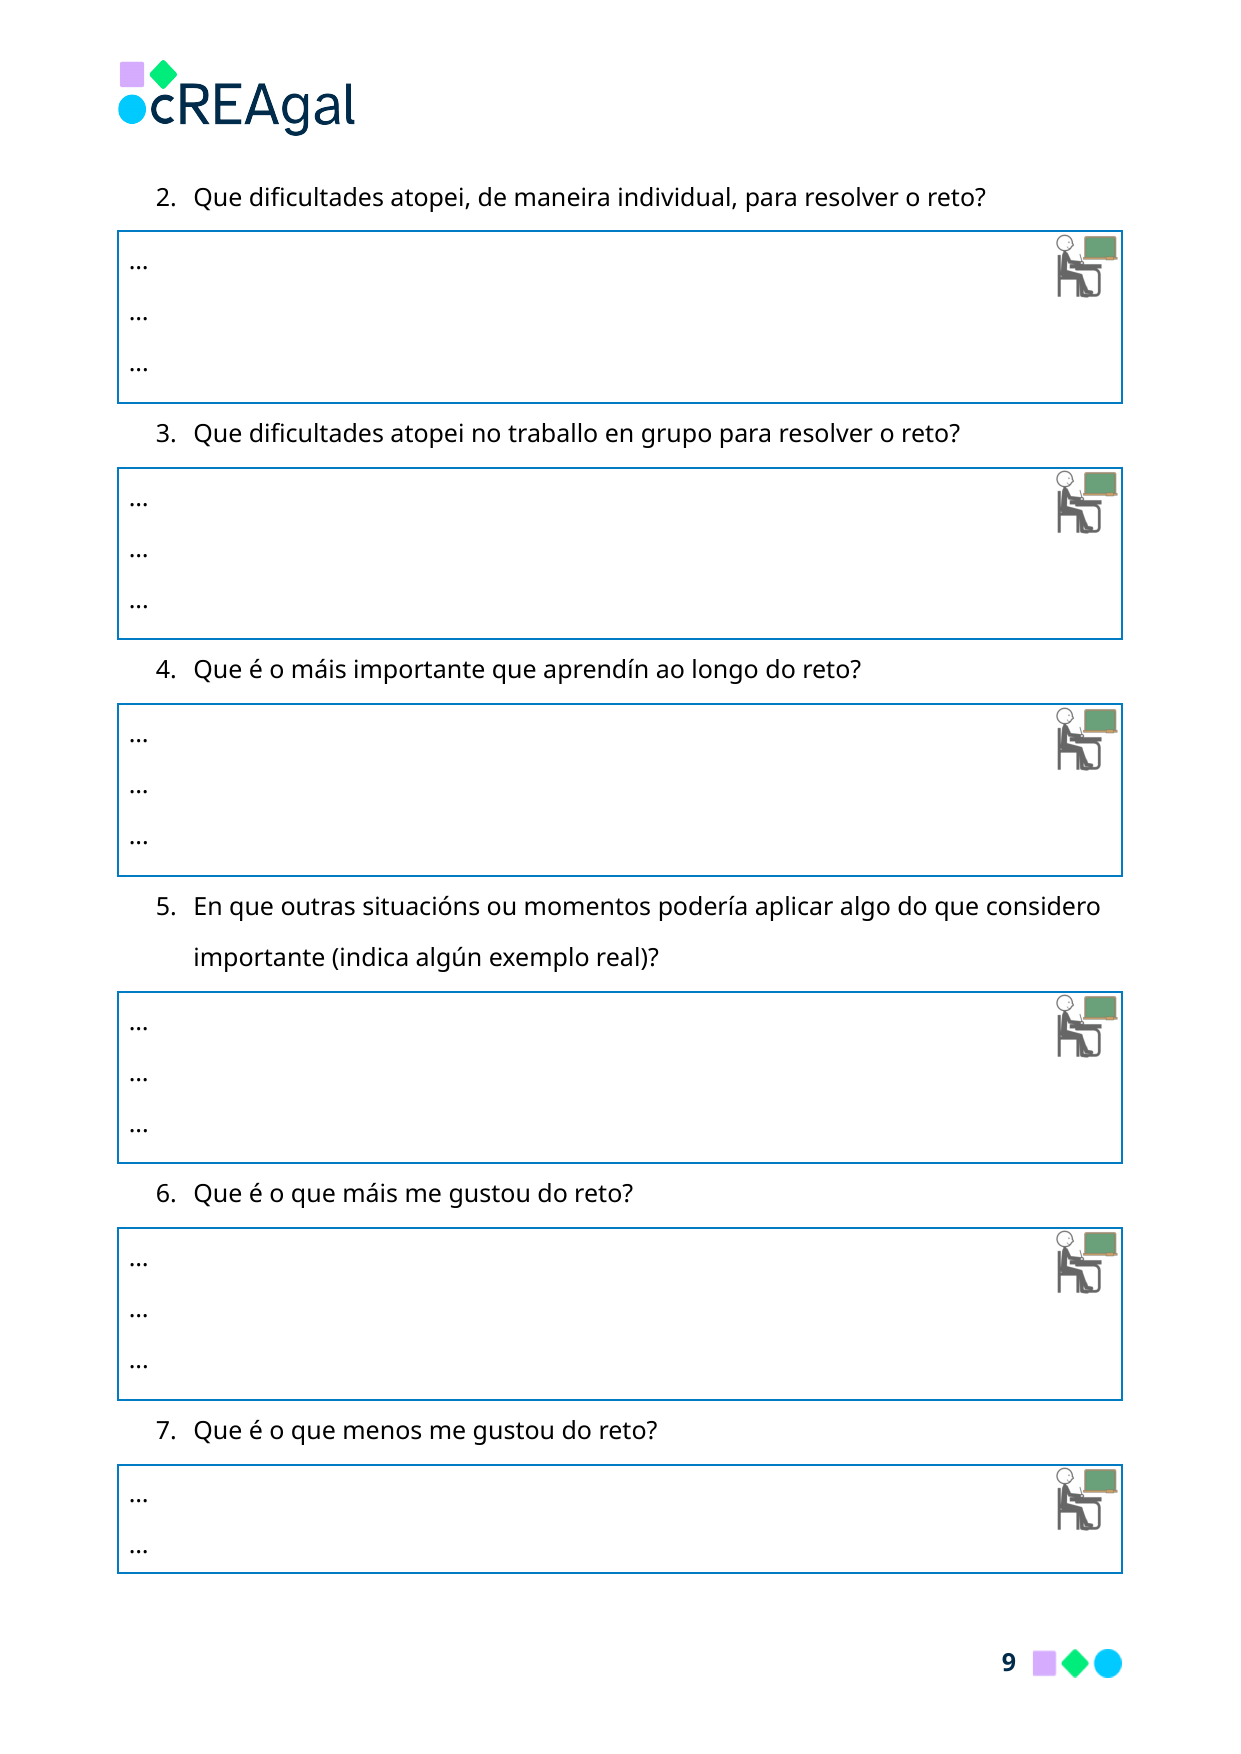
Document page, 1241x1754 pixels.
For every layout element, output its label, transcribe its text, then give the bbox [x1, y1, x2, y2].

table_header … … ... [119, 705, 1121, 875]
table_header … … ... [119, 232, 1121, 402]
picture [1032, 1649, 1105, 1678]
picture [1112, 1649, 1122, 1660]
list Que é o que máis me gustou do reto? [156, 1176, 1122, 1210]
table_header … … ... [119, 469, 1121, 638]
table_header … … ... [119, 993, 1121, 1162]
list Que dificultades atopei no traballo en grupo para resolver o reto? [156, 416, 1122, 450]
list En que outras situacións ou momentos podería aplicar algo do que considero importante (indica algún exemplo real)? [156, 888, 1122, 974]
picture [1111, 1666, 1122, 1678]
list Que dificultades atopei, de maneira individual, para resolver o reto? [156, 179, 1122, 213]
picture [118, 60, 355, 136]
table_header … … ... [119, 1229, 1121, 1399]
table_header … … [119, 1466, 1121, 1572]
list Que é o máis importante que aprendín ao longo do reto? [156, 652, 1122, 686]
list Que é o que menos me gustou do reto? [156, 1412, 1122, 1447]
